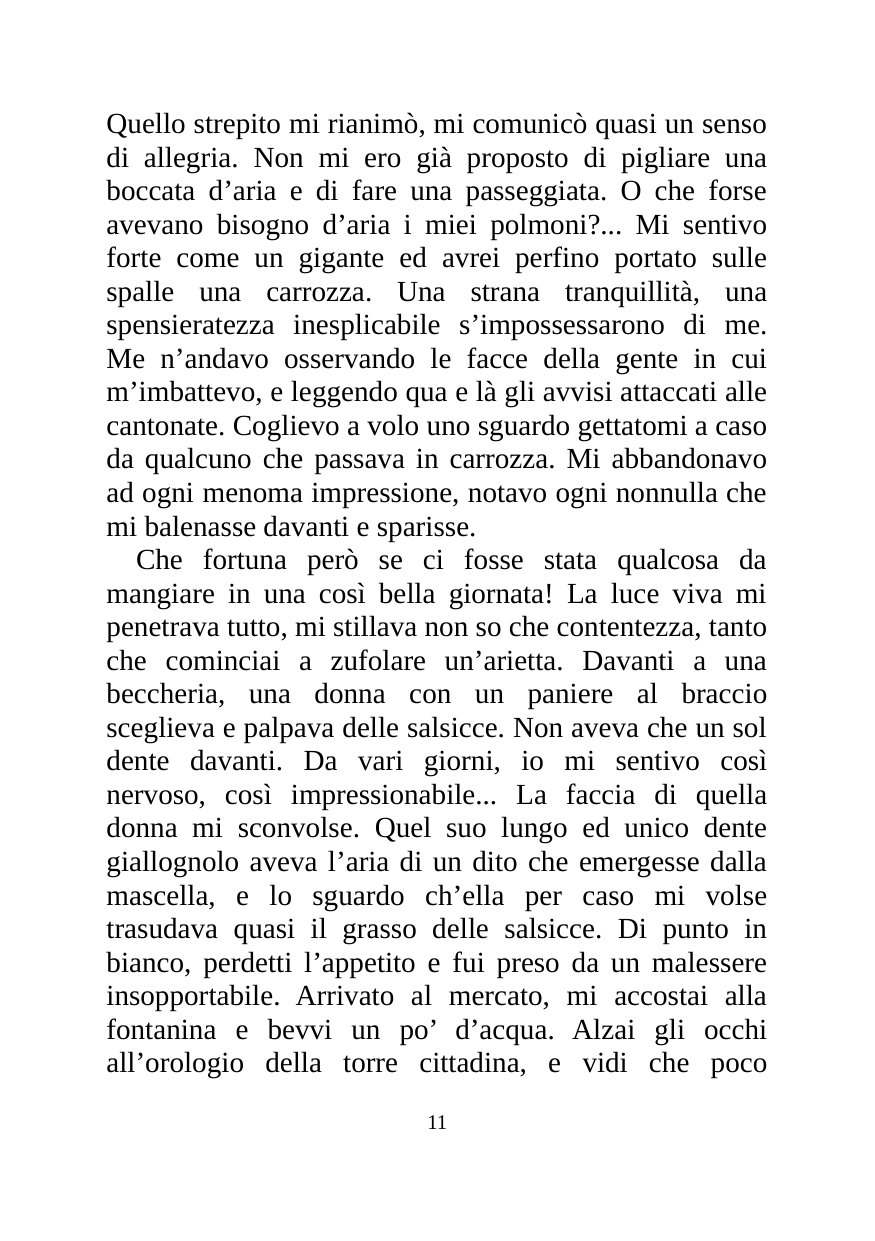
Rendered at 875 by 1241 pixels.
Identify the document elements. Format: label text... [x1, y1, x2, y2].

text Quello strepito mi rianimò, mi comunicò quasi un senso di allegria. Non mi ero già proposto di pigliare una boccata d’aria e di fare una passeggiata. O che forse avevano bisogno d’aria i miei polmoni?... Mi sentivo forte come un gigante ed avrei perfino portato sulle spalle una carrozza. Una strana tranquillità, una spensieratezza inesplicabile s’impossessarono di me. Me n’andavo osservando le facce della gente in cui m’imbattevo, e leggendo qua e là gli avvisi attaccati alle cantonate. Coglievo a volo uno sguardo gettatomi a caso da qualcuno che passava in carrozza. Mi abbandonavo ad ogni menoma impressione, notavo ogni nonnulla che mi balenasse davanti e sparisse. [106, 106, 768, 542]
text Che fortuna però se ci fosse stata qualcosa da mangiare in una così bella giornata! La luce viva mi penetrava tutto, mi stillava non so che contentezza, tanto che cominciai a zufolare un’arietta. Davanti a una beccheria, una donna con un paniere al braccio sceglieva e palpava delle salsicce. Non aveva che un sol dente davanti. Da vari giorni, io mi sentivo così nervoso, così impressionabile... La faccia di quella donna mi sconvolse. Quel suo lungo ed unico dente giallognolo aveva l’aria di un dito che emergesse dalla mascella, e lo sguardo ch’ella per caso mi volse trasudava quasi il grasso delle salsicce. Di punto in bianco, perdetti l’appetito e fui preso da un malessere insopportabile. Arrivato al mercato, mi accostai alla fontanina e bevvi un po’ d’acqua. Alzai gli occhi all’orologio della torre cittadina, e vidi che poco [106, 542, 768, 1079]
